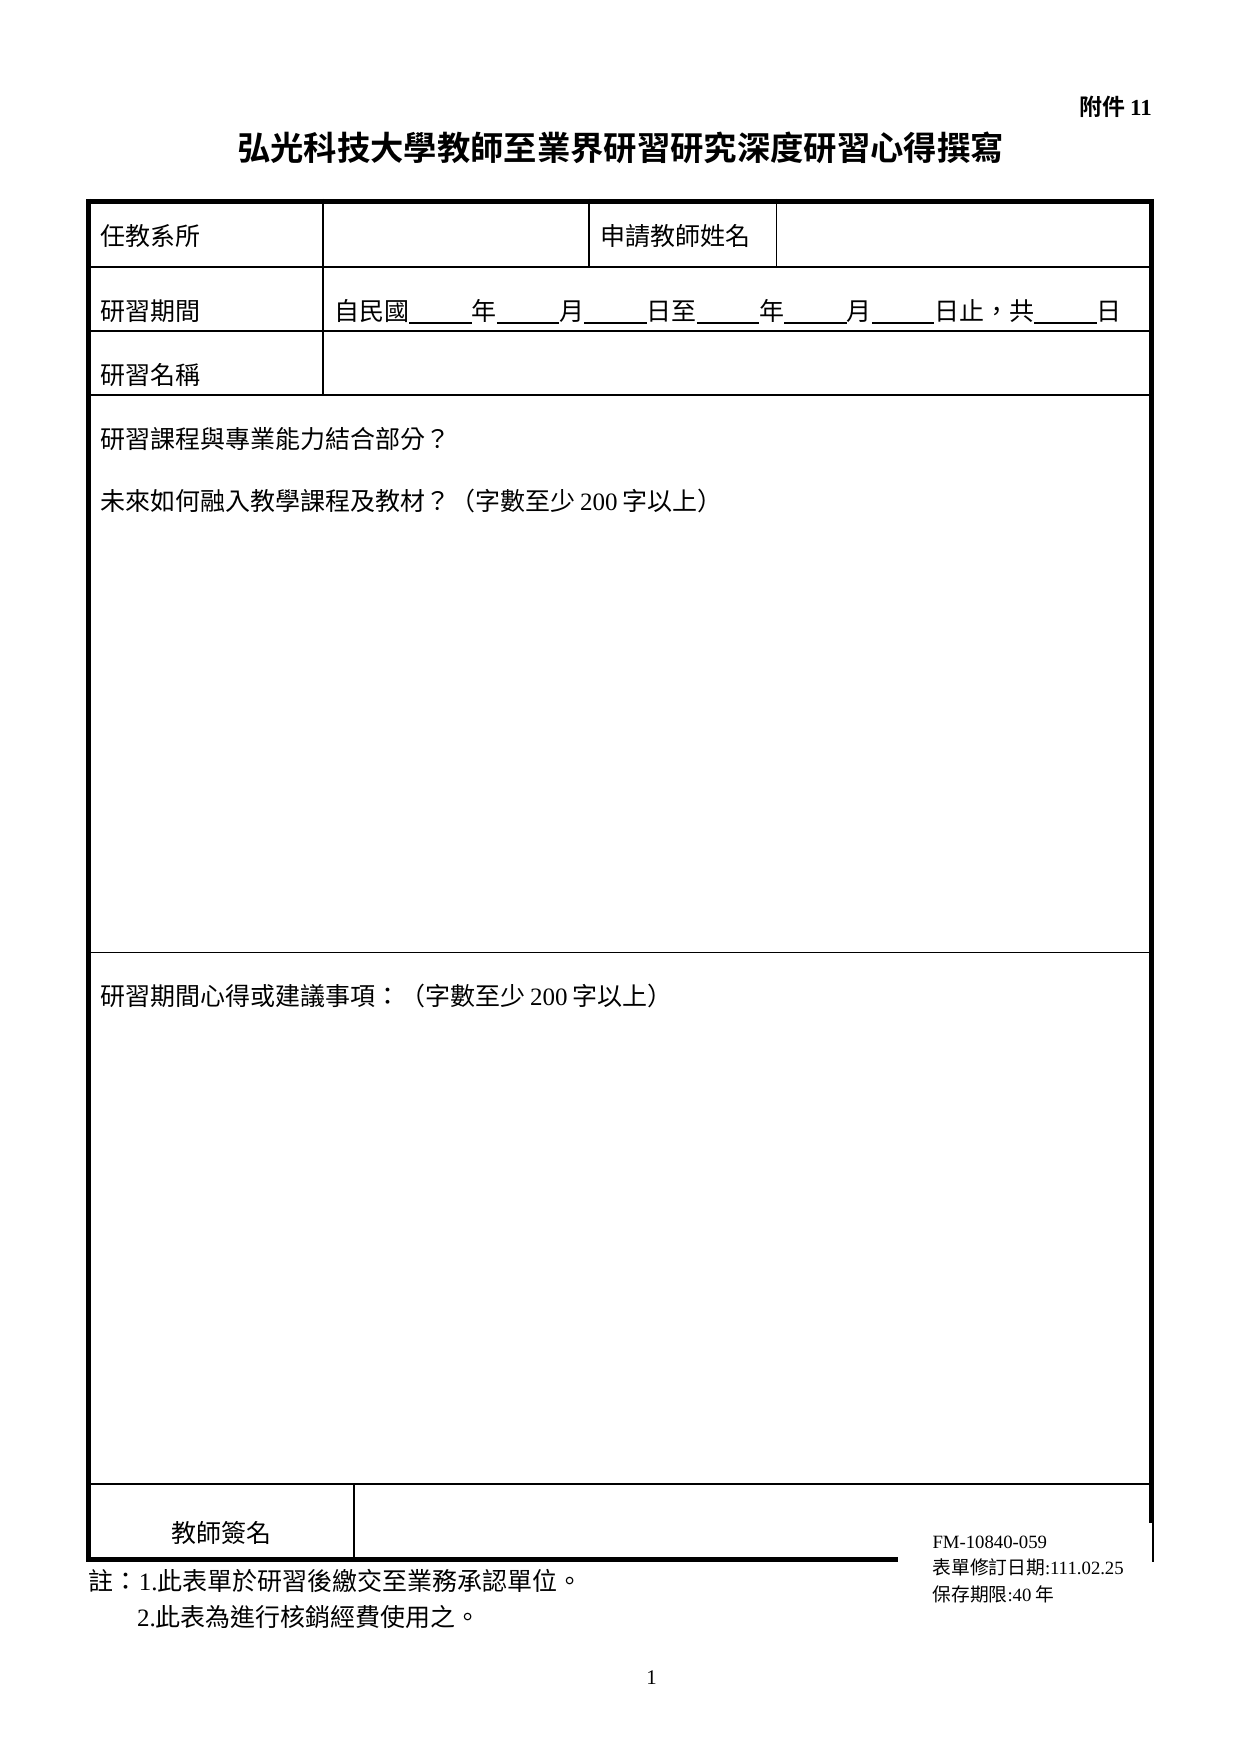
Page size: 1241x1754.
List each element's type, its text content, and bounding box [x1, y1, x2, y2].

table_cell [355, 1485, 1149, 1557]
table_cell 研習課程與專業能力結合部分？ 未來如何融入教學課程及教材？（字數至少200字以上） [91, 396, 1149, 952]
table_cell 研習期間 [91, 268, 322, 330]
table_header [777, 204, 1149, 266]
table_header 申請教師姓名 [590, 204, 776, 266]
table_cell 教師簽名 [91, 1485, 353, 1557]
table_cell 自民國 年 月 日至 年 月 日止，共 日 [324, 268, 1149, 330]
table_cell [324, 332, 1149, 394]
text 註：1.此表單於研習後繳交至業務承認單位。 [89, 1562, 898, 1598]
table_header 任教系所 [91, 204, 322, 266]
table_cell 研習名稱 [91, 332, 322, 394]
text 2.此表為進行核銷經費使用之。 [89, 1598, 898, 1634]
table_header [324, 204, 588, 266]
table_cell 研習期間心得或建議事項：（字數至少200字以上） [91, 953, 1149, 1483]
